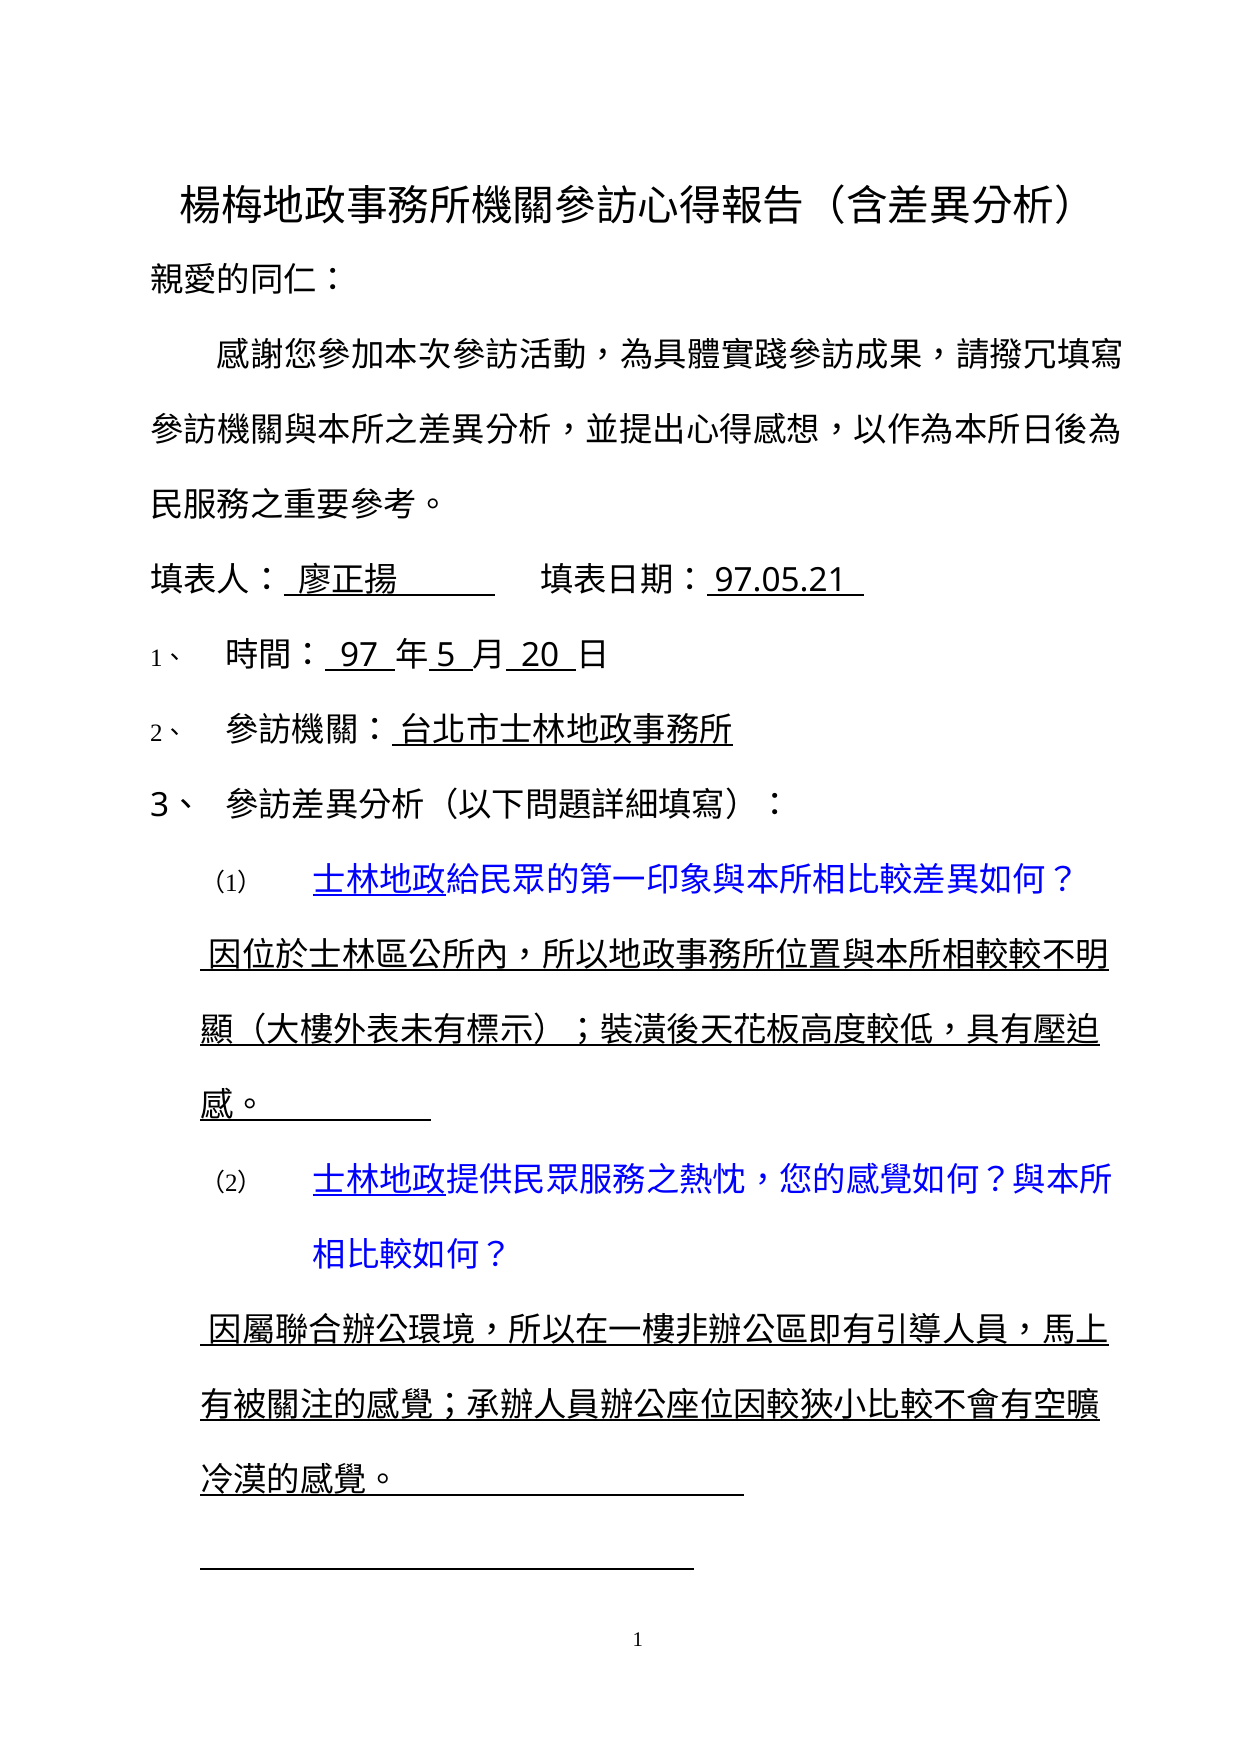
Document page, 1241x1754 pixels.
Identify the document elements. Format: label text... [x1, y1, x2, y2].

list 士林地政提供民眾服務之熱忱，您的感覺如何？與本所相比較如何？ [200, 1139, 1125, 1289]
list 參訪機關： 台北市士林地政事務所 [150, 689, 1125, 764]
list 士林地政給民眾的第一印象與本所相比較差異如何？ [200, 839, 1125, 914]
text 親愛的同仁： [150, 239, 1125, 314]
text 楊梅地政事務所機關參訪心得報告（含差異分析） [150, 164, 1125, 239]
list 參訪差異分析（以下問題詳細填寫）： [150, 764, 1125, 839]
list 時間： 97 年 5 月 20 日 [150, 614, 1125, 689]
text 感謝您參加本次參訪活動，為具體實踐參訪成果，請撥冗填寫參訪機關與本所之差異分析，並提出心得感想，以作為本所日後為民服務之重要參考。 [150, 314, 1125, 539]
text 因屬聯合辦公環境，所以在一樓非辦公區即有引導人員，馬上有被關注的感覺；承辦人員辦公座位因較狹小比較不會有空曠冷漠的感覺。 [200, 1289, 1125, 1514]
text 因位於士林區公所內，所以地政事務所位置與本所相較較不明顯（大樓外表未有標示）；裝潢後天花板高度較低，具有壓迫感。 [200, 914, 1125, 1139]
text 填表人： 廖正揚 填表日期： 97.05.21 [150, 539, 1125, 614]
